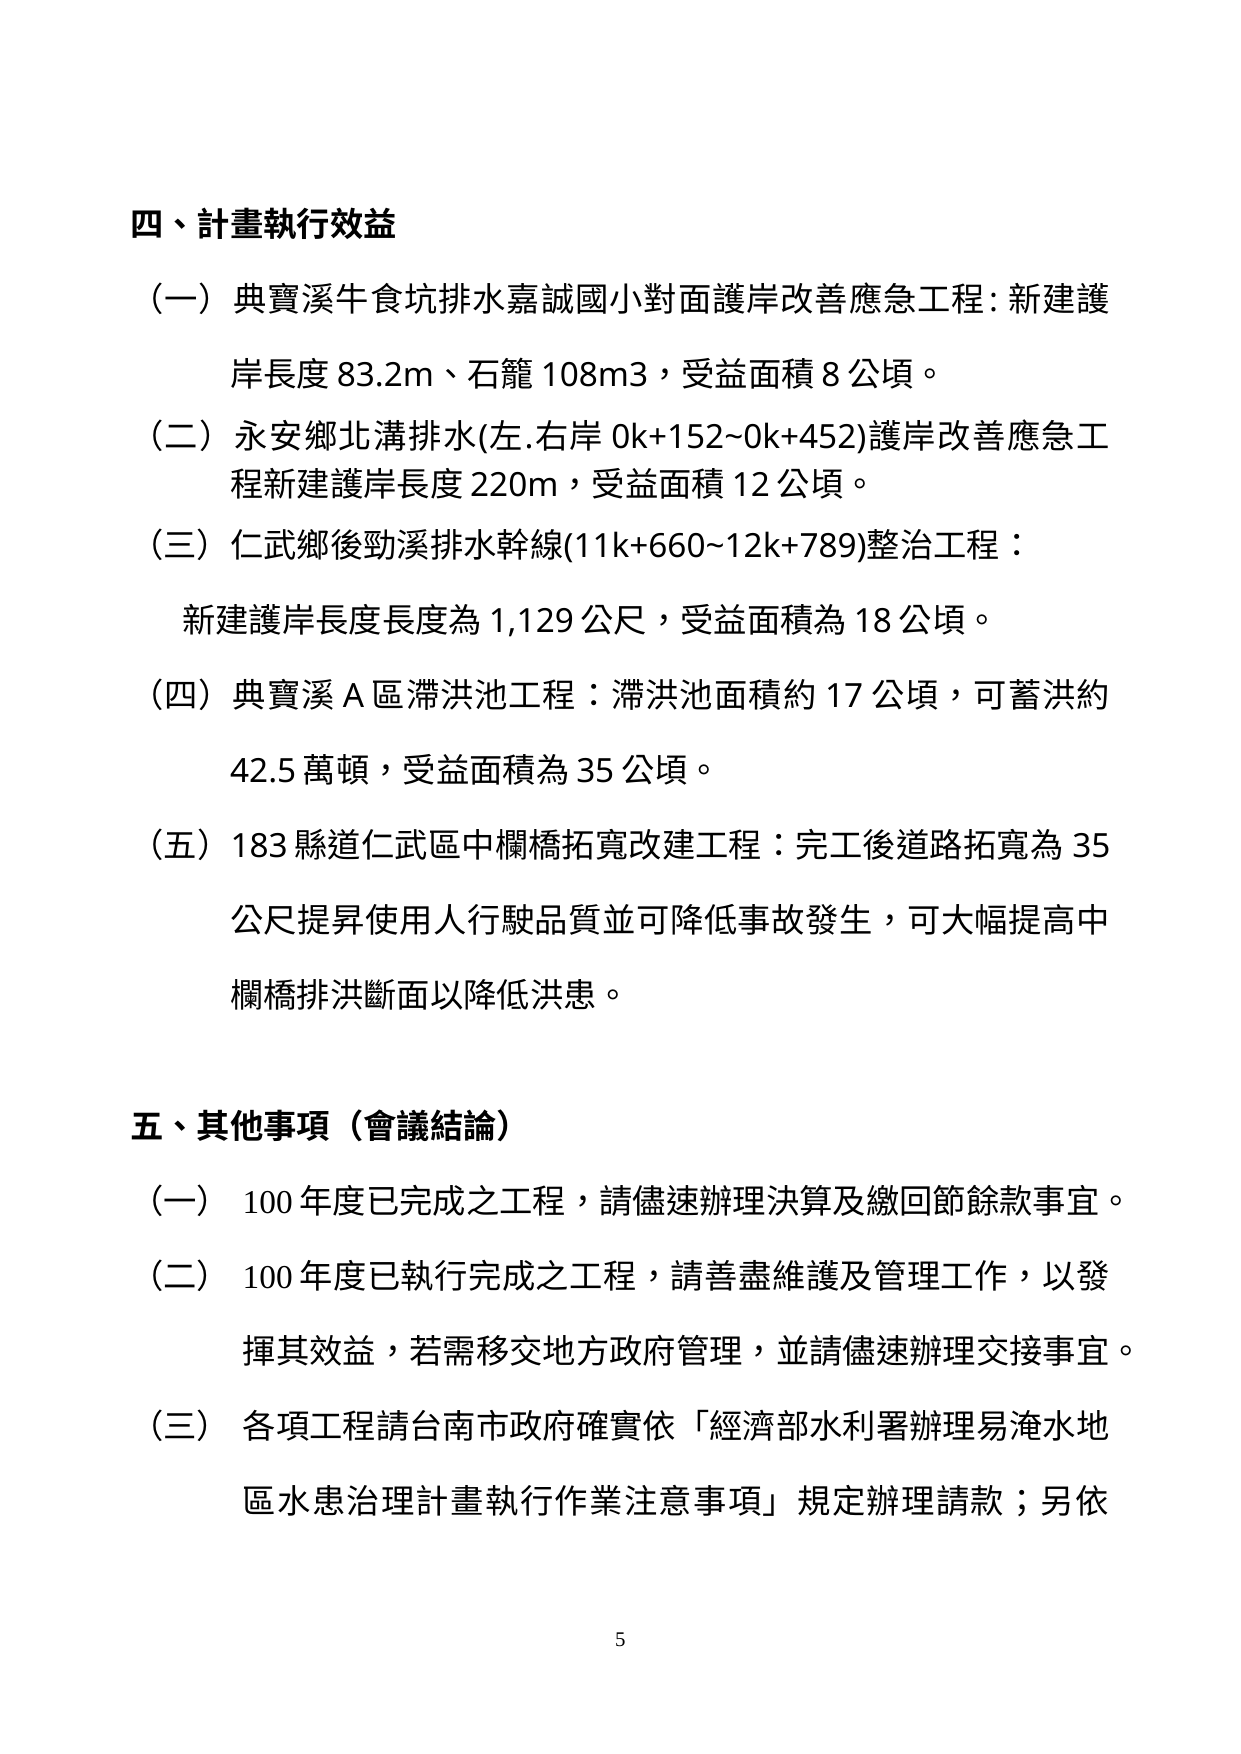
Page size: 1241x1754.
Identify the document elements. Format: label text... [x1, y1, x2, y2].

list 100年度已執行完成之工程，請善盡維護及管理工作，以發揮其效益，若需移交地方政府管理，並請儘速辦理交接事宜。 [130, 1237, 1110, 1387]
list 100年度已完成之工程，請儘速辦理決算及繳回節餘款事宜。 [130, 1162, 1110, 1237]
list 各項工程請台南市政府確實依「經濟部水利署辦理易淹水地區水患治理計畫執行作業注意事項」規定辦理請款；另依 [130, 1387, 1110, 1537]
text （一）典寶溪牛食坑排水嘉誠國小對面護岸改善應急工程: 新建護岸長度83.2m、石籠108m3，受益面積8公頃。 [130, 260, 1110, 410]
text （五）183縣道仁武區中欄橋拓寬改建工程：完工後道路拓寬為35公尺提昇使用人行駛品質並可降低事故發生，可大幅提高中欄橋排洪斷面以降低洪患。 [130, 806, 1110, 1031]
text 新建護岸長度長度為1,129公尺，受益面積為18公頃。 [130, 581, 1110, 656]
text 五、其他事項（會議結論） [130, 1087, 1110, 1162]
text （二）永安鄉北溝排水(左.右岸0k+152~0k+452)護岸改善應急工程新建護岸長度220m，受益面積12公頃。 [130, 410, 1110, 506]
text （三）仁武鄉後勁溪排水幹線(11k+660~12k+789)整治工程： [130, 506, 1110, 581]
text 四、計畫執行效益 [130, 185, 1110, 260]
text （四）典寶溪A區滯洪池工程：滯洪池面積約17公頃，可蓄洪約42.5萬頓，受益面積為35公頃。 [130, 656, 1110, 806]
